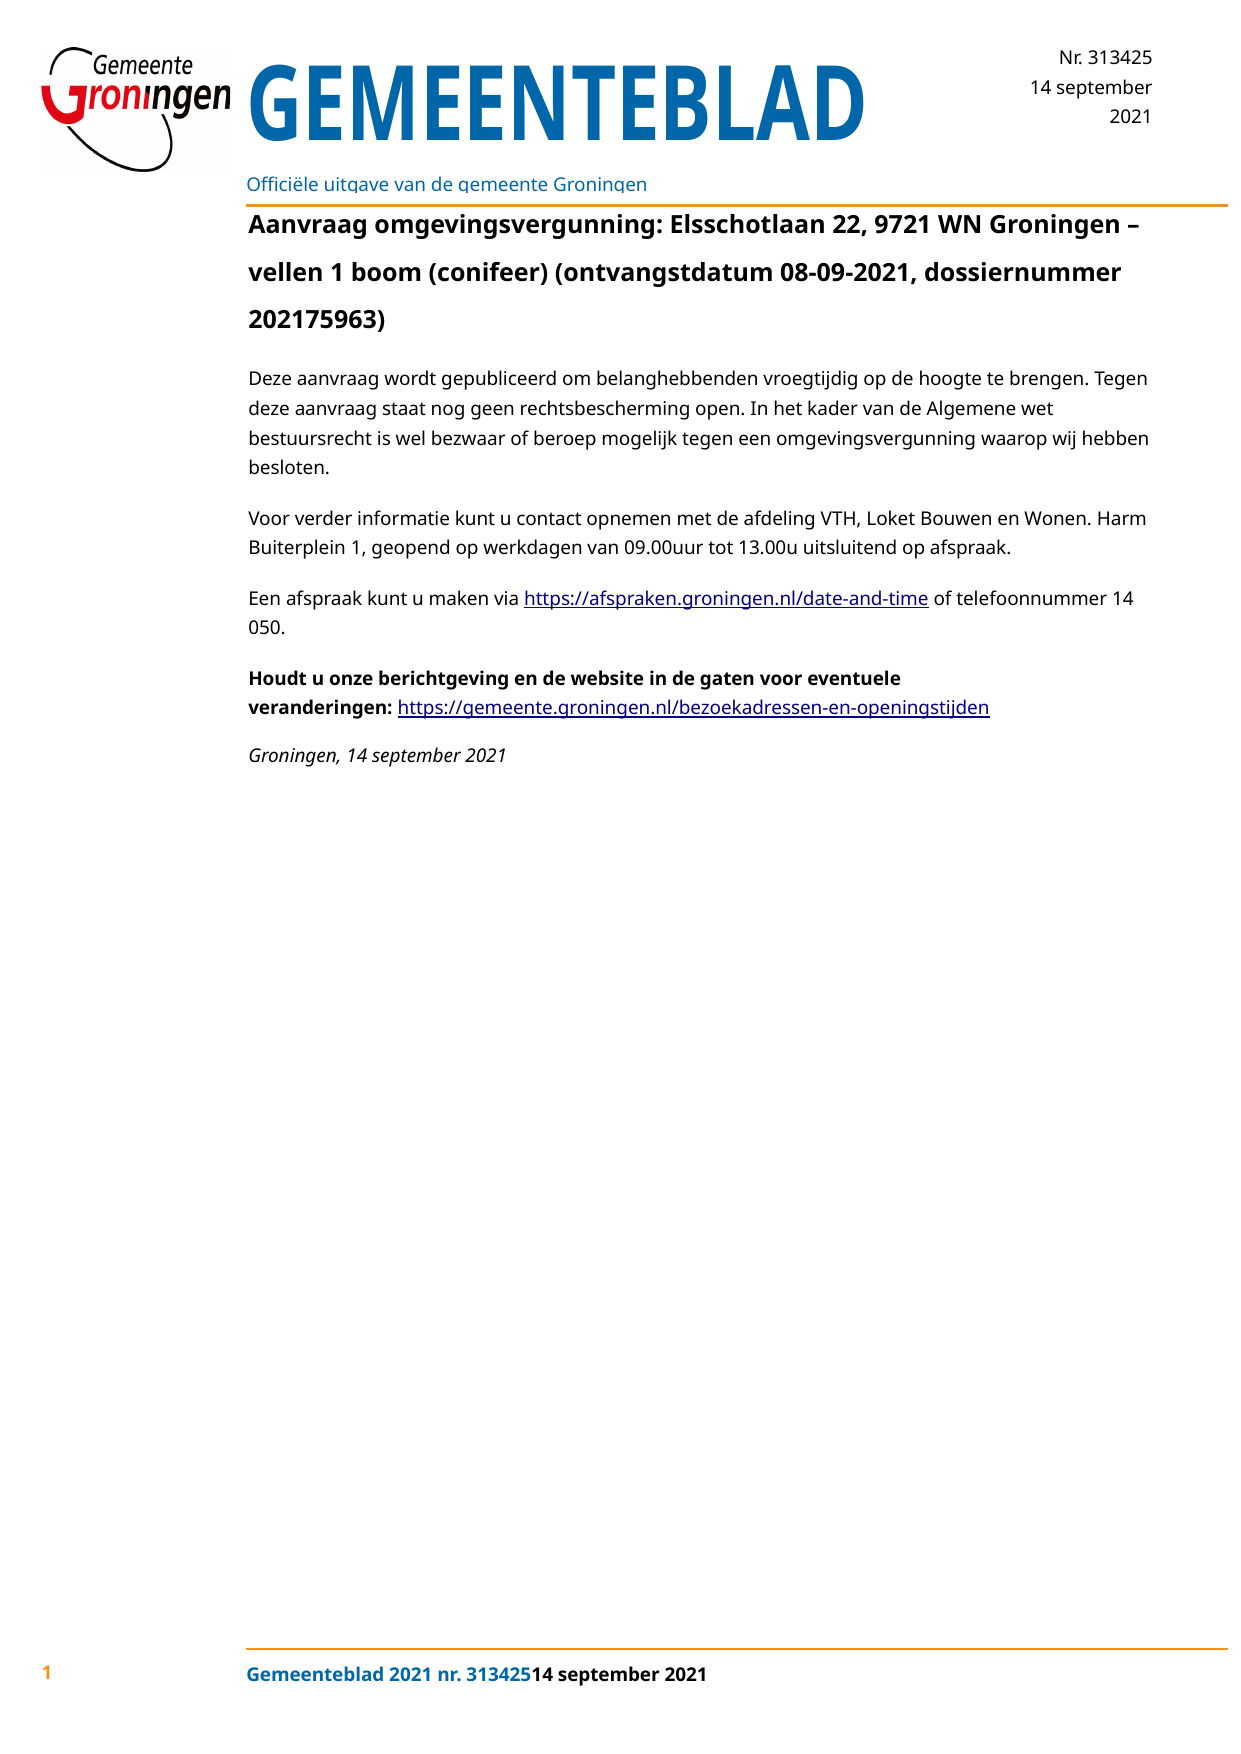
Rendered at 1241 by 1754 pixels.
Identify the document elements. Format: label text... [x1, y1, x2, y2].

text Voor verder informatie kunt u contact opnemen met de afdeling VTH, Loket Bouwen en Wonen. Harm Buiterplein 1, geopend op werkdagen van 09.00uur tot 13.00u uitsluitend op afspraak. [248, 505, 1152, 560]
text Aanvraag omgevingsvergunning: Elsschotlaan 22, 9721 WN Groningen – vellen 1 boom (conifeer) (ontvangstdatum 08-09-2021, dossiernummer 202175963) [248, 207, 1152, 336]
text Deze aanvraag wordt gepubliceerd om belanghebbenden vroegtijdig op de hoogte te brengen. Tegen deze aanvraag staat nog geen rechtsbescherming open. In het kader van de Algemene wet bestuursrecht is wel bezwaar of beroep mogelijk tegen een omgevingsvergunning waarop wij hebben besloten. [248, 366, 1152, 480]
text Groningen, 14 september 2021 [248, 742, 1152, 768]
picture [41, 47, 231, 172]
text Houdt u onze berichtgeving en de website in de gaten voor eventuele veranderingen: https://gemeente.groningen.nl/bezoekadressen-en-openingstijden [248, 665, 1152, 720]
text Een afspraak kunt u maken via https://afspraken.groningen.nl/date-and-time of telefoonnummer 14 050. [248, 585, 1152, 640]
